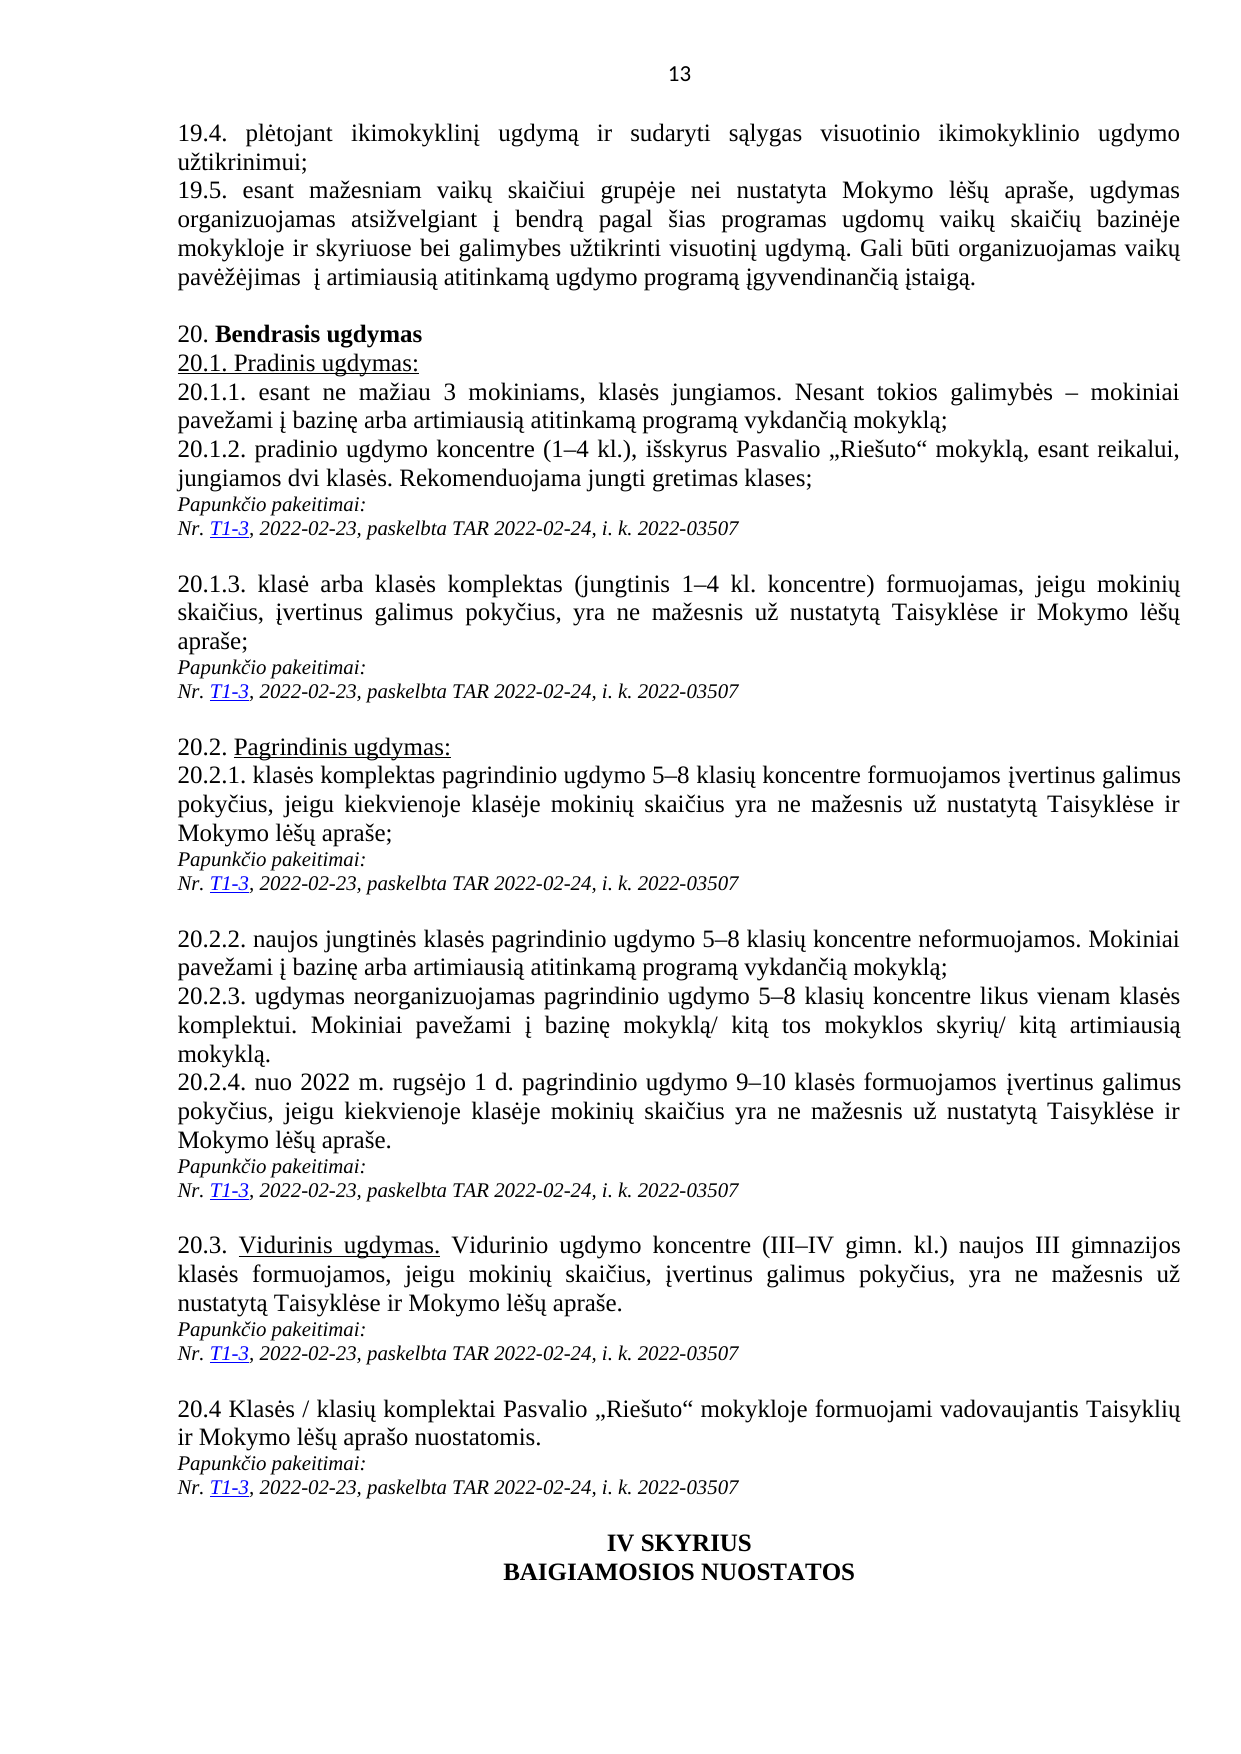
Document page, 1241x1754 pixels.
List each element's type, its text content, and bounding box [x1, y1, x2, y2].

text Nr. T1-3, 2022-02-23, paskelbta TAR 2022-02-24, i. k. 2022-03507 [177, 679, 1181, 703]
text Papunkčio pakeitimai: [177, 847, 1181, 871]
text 19.5. esant mažesniam vaikų skaičiui grupėje nei nustatyta Mokymo lėšų apraše, ugdymas organizuojamas atsižvelgiant į bendrą pagal šias programas ugdomų vaikų skaičių bazinėje mokykloje ir skyriuose bei galimybes užtikrinti visuotinį ugdymą. Gali būti organizuojamas vaikų pavėžėjimas į artimiausią atitinkamą ugdymo programą įgyvendinančią įstaigą. [177, 176, 1181, 291]
text 20.3. Vidurinis ugdymas. Vidurinio ugdymo koncentre (III–IV gimn. kl.) naujos III gimnazijos klasės formuojamos, jeigu mokinių skaičius, įvertinus galimus pokyčius, yra ne mažesnis už nustatytą Taisyklėse ir Mokymo lėšų apraše. [177, 1231, 1181, 1317]
text BAIGIAMOSIOS NUOSTATOS [177, 1557, 1181, 1586]
text 20. Bendrasis ugdymas [177, 319, 1181, 348]
text 20.2.3. ugdymas neorganizuojamas pagrindinio ugdymo 5–8 klasių koncentre likus vienam klasės komplektui. Mokiniai pavežami į bazinę mokyklą/ kitą tos mokyklos skyrių/ kitą artimiausią mokyklą. [177, 981, 1181, 1067]
text 20.4 Klasės / klasių komplektai Pasvalio „Riešuto“ mokykloje formuojami vadovaujantis Taisyklių ir Mokymo lėšų aprašo nuostatomis. [177, 1394, 1181, 1451]
text Papunkčio pakeitimai: [177, 492, 1181, 516]
text 20.1. Pradinis ugdymas: [177, 348, 1181, 377]
text 20.1.1. esant ne mažiau 3 mokiniams, klasės jungiamos. Nesant tokios galimybės – mokiniai pavežami į bazinę arba artimiausią atitinkamą programą vykdančią mokyklą; [177, 377, 1181, 434]
text Papunkčio pakeitimai: [177, 655, 1181, 679]
text 20.2.4. nuo 2022 m. rugsėjo 1 d. pagrindinio ugdymo 9–10 klasės formuojamos įvertinus galimus pokyčius, jeigu kiekvienoje klasėje mokinių skaičius yra ne mažesnis už nustatytą Taisyklėse ir Mokymo lėšų apraše. [177, 1067, 1181, 1154]
text IV SKYRIUS [177, 1528, 1181, 1557]
text Papunkčio pakeitimai: [177, 1154, 1181, 1178]
text Nr. T1-3, 2022-02-23, paskelbta TAR 2022-02-24, i. k. 2022-03507 [177, 1475, 1181, 1499]
text Nr. T1-3, 2022-02-23, paskelbta TAR 2022-02-24, i. k. 2022-03507 [177, 1178, 1181, 1202]
text 20.1.2. pradinio ugdymo koncentre (1–4 kl.), išskyrus Pasvalio „Riešuto“ mokyklą, esant reikalui, jungiamos dvi klasės. Rekomenduojama jungti gretimas klases; [177, 434, 1181, 492]
text Papunkčio pakeitimai: [177, 1317, 1181, 1341]
text 20.2. Pagrindinis ugdymas: [177, 732, 1181, 761]
text 19.4. plėtojant ikimokyklinį ugdymą ir sudaryti sąlygas visuotinio ikimokyklinio ugdymo užtikrinimui; [177, 118, 1181, 176]
text Papunkčio pakeitimai: [177, 1451, 1181, 1475]
text 20.1.3. klasė arba klasės komplektas (jungtinis 1–4 kl. koncentre) formuojamas, jeigu mokinių skaičius, įvertinus galimus pokyčius, yra ne mažesnis už nustatytą Taisyklėse ir Mokymo lėšų apraše; [177, 569, 1181, 655]
text 20.2.2. naujos jungtinės klasės pagrindinio ugdymo 5–8 klasių koncentre neformuojamos. Mokiniai pavežami į bazinę arba artimiausią atitinkamą programą vykdančią mokyklą; [177, 924, 1181, 981]
text Nr. T1-3, 2022-02-23, paskelbta TAR 2022-02-24, i. k. 2022-03507 [177, 516, 1181, 540]
text Nr. T1-3, 2022-02-23, paskelbta TAR 2022-02-24, i. k. 2022-03507 [177, 871, 1181, 895]
text Nr. T1-3, 2022-02-23, paskelbta TAR 2022-02-24, i. k. 2022-03507 [177, 1341, 1181, 1365]
text 20.2.1. klasės komplektas pagrindinio ugdymo 5–8 klasių koncentre formuojamos įvertinus galimus pokyčius, jeigu kiekvienoje klasėje mokinių skaičius yra ne mažesnis už nustatytą Taisyklėse ir Mokymo lėšų apraše; [177, 761, 1181, 847]
